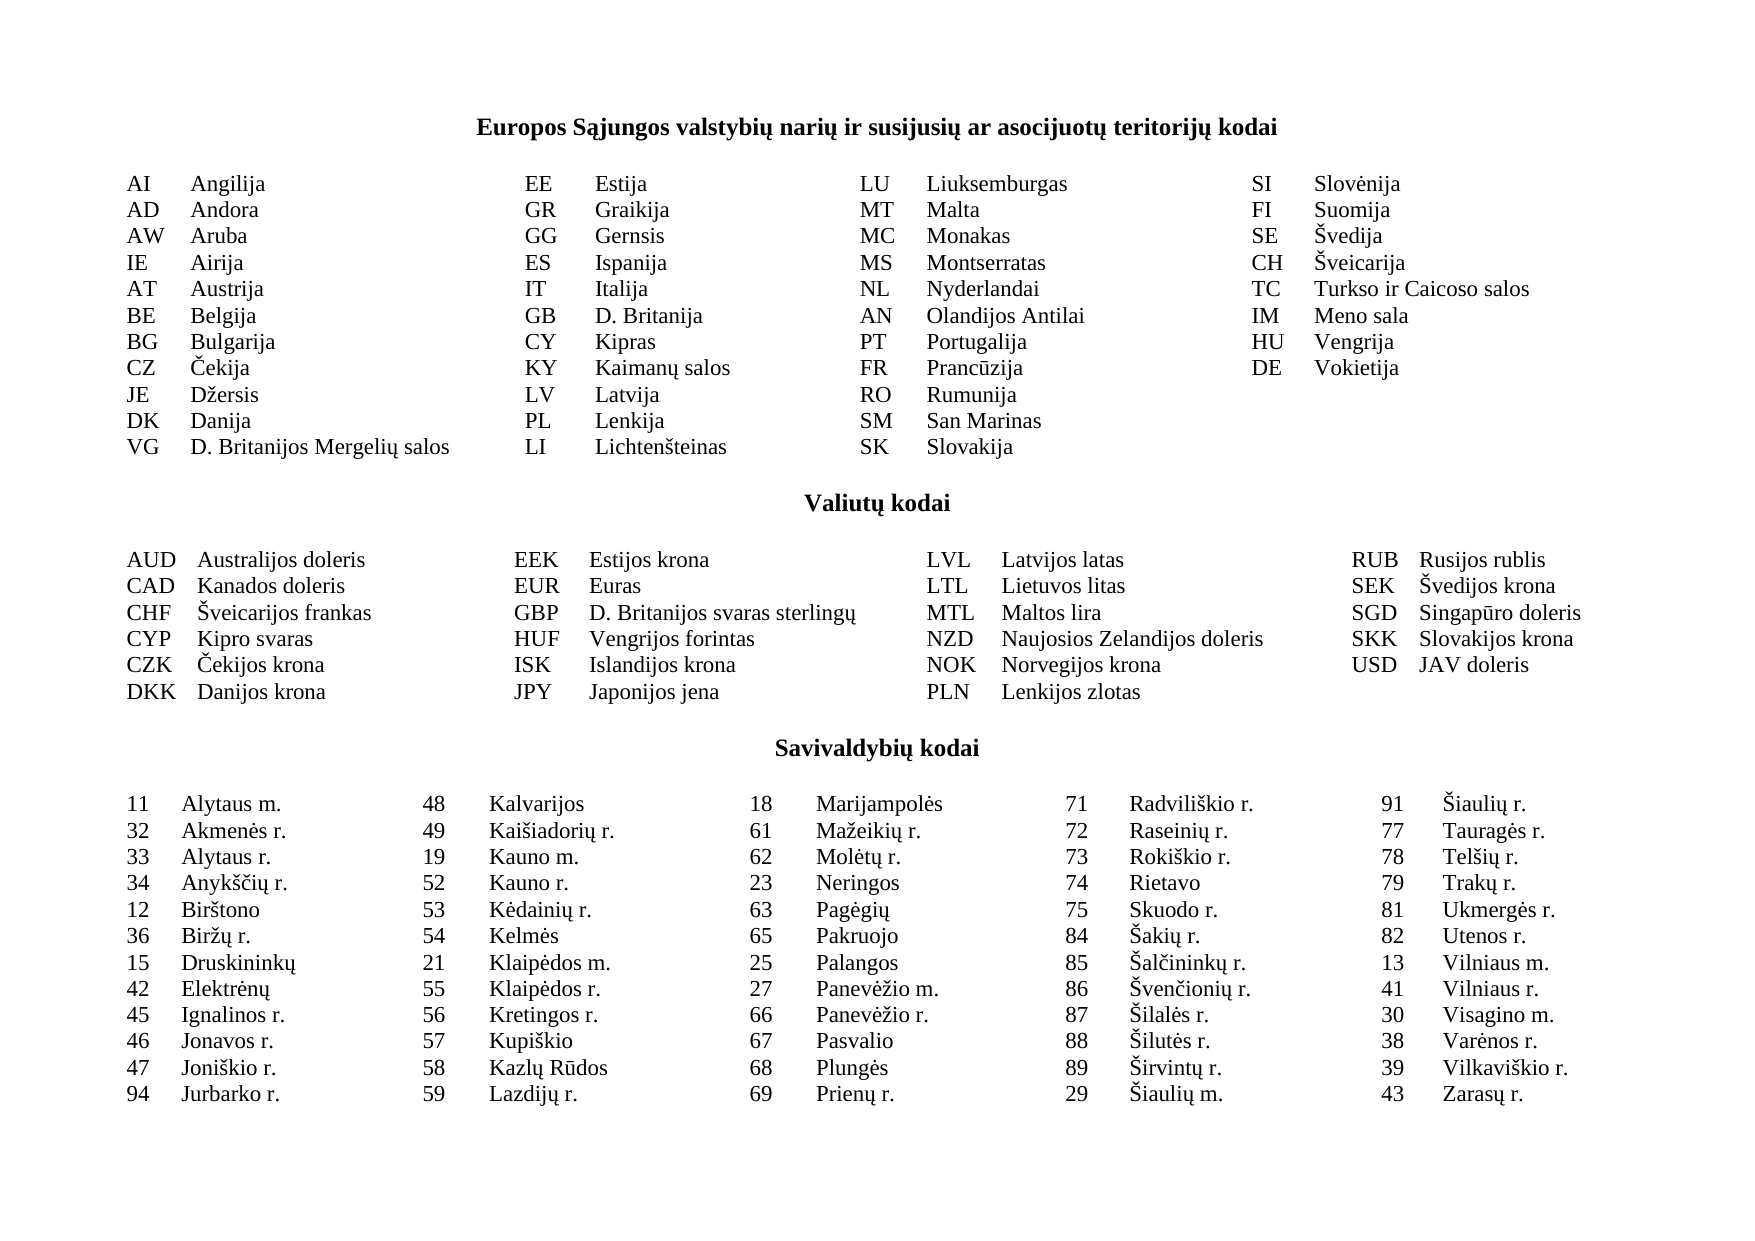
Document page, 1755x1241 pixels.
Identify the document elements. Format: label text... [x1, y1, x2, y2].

table_cell Anykščių r. [177, 870, 418, 896]
table_header LVL [922, 546, 997, 572]
table_header Marijampolės [812, 790, 1061, 817]
table_cell PLN [922, 678, 997, 704]
table_cell CZ [122, 354, 186, 381]
table_cell Klaipėdos m. [485, 949, 745, 975]
table_cell Euras [585, 573, 922, 599]
table_cell NL [855, 275, 922, 302]
table_cell Skuodo r. [1125, 896, 1377, 922]
table_cell 73 [1061, 843, 1125, 869]
table_cell 59 [418, 1080, 485, 1107]
table_cell 49 [418, 817, 485, 843]
table_cell Džersis [186, 381, 520, 407]
table_cell LV [520, 381, 591, 407]
table_header Šiaulių r. [1438, 790, 1636, 817]
table_cell 66 [745, 1001, 812, 1028]
table_cell GG [520, 223, 591, 249]
table_cell SEK [1347, 573, 1415, 599]
text Savivaldybių kodai [118, 733, 1636, 762]
table_cell 33 [122, 843, 177, 869]
table_cell 68 [745, 1054, 812, 1080]
table_cell 41 [1377, 975, 1438, 1001]
table_cell Pagėgių [812, 896, 1061, 922]
table_cell Kaimanų salos [591, 354, 855, 381]
table_cell 81 [1377, 896, 1438, 922]
table_cell 52 [418, 870, 485, 896]
table_cell Norvegijos krona [997, 651, 1347, 678]
table_cell Švedija [1310, 223, 1636, 249]
table_cell Alytaus r. [177, 843, 418, 869]
table_cell 75 [1061, 896, 1125, 922]
table_cell Mažeikių r. [812, 817, 1061, 843]
table_cell Kėdainių r. [485, 896, 745, 922]
table_cell LI [520, 434, 591, 460]
table_cell [1247, 407, 1310, 433]
table_header 71 [1061, 790, 1125, 817]
table_cell HU [1247, 328, 1310, 354]
table_cell Austrija [186, 275, 520, 302]
table_cell 94 [122, 1080, 177, 1107]
table_cell Ukmergės r. [1438, 896, 1636, 922]
table_cell Kipras [591, 328, 855, 354]
table_cell Druskininkų [177, 949, 418, 975]
table_header LU [855, 170, 922, 196]
table_cell 67 [745, 1028, 812, 1054]
table_header EEK [510, 546, 585, 572]
table_header Liuksemburgas [922, 170, 1247, 196]
table_cell Varėnos r. [1438, 1028, 1636, 1054]
table_cell Italija [591, 275, 855, 302]
table_cell Šakių r. [1125, 922, 1377, 948]
table_cell CYP [122, 625, 193, 651]
table_cell 19 [418, 843, 485, 869]
table_cell Akmenės r. [177, 817, 418, 843]
table_header 91 [1377, 790, 1438, 817]
table_cell ES [520, 249, 591, 275]
table_cell 23 [745, 870, 812, 896]
table_cell Belgija [186, 302, 520, 328]
table_cell 30 [1377, 1001, 1438, 1028]
table_cell Lenkijos zlotas [997, 678, 1347, 704]
table_header Kalvarijos [485, 790, 745, 817]
table_cell [1415, 678, 1635, 704]
table_cell Čekijos krona [193, 651, 510, 678]
table_cell Latvija [591, 381, 855, 407]
table_cell Turkso ir Caicoso salos [1310, 275, 1636, 302]
table_cell Kupiškio [485, 1028, 745, 1054]
table_cell 77 [1377, 817, 1438, 843]
table_cell Biržų r. [177, 922, 418, 948]
table_cell Šveicarijos frankas [193, 599, 510, 625]
table_cell [1310, 434, 1636, 460]
table_cell 62 [745, 843, 812, 869]
table_cell Kaišiadorių r. [485, 817, 745, 843]
table_cell Slovakijos krona [1415, 625, 1635, 651]
table_cell Pakruojo [812, 922, 1061, 948]
table_cell Lichtenšteinas [591, 434, 855, 460]
table_cell PL [520, 407, 591, 433]
table_cell Kauno m. [485, 843, 745, 869]
table_cell GBP [510, 599, 585, 625]
table_cell 21 [418, 949, 485, 975]
table_cell NOK [922, 651, 997, 678]
table_header Latvijos latas [997, 546, 1347, 572]
table_cell ISK [510, 651, 585, 678]
table_cell Šilutės r. [1125, 1028, 1377, 1054]
table_cell FR [855, 354, 922, 381]
table_cell 39 [1377, 1054, 1438, 1080]
table_cell Čekija [186, 354, 520, 381]
table_cell Malta [922, 196, 1247, 223]
table_cell SE [1247, 223, 1310, 249]
table_cell 69 [745, 1080, 812, 1107]
table_cell MT [855, 196, 922, 223]
table_cell PT [855, 328, 922, 354]
table_cell 54 [418, 922, 485, 948]
table_cell Danija [186, 407, 520, 433]
table_cell San Marinas [922, 407, 1247, 433]
table_cell Kazlų Rūdos [485, 1054, 745, 1080]
text Europos Sąjungos valstybių narių ir susijusių ar asocijuotų teritorijų kodai [118, 112, 1636, 141]
table_cell 55 [418, 975, 485, 1001]
table_header Radviliškio r. [1125, 790, 1377, 817]
table_cell Pasvalio [812, 1028, 1061, 1054]
table_cell Vilkaviškio r. [1438, 1054, 1636, 1080]
table_cell Graikija [591, 196, 855, 223]
table_cell MS [855, 249, 922, 275]
table_cell Raseinių r. [1125, 817, 1377, 843]
table_cell Monakas [922, 223, 1247, 249]
table_cell MC [855, 223, 922, 249]
table_cell JAV doleris [1415, 651, 1635, 678]
table_cell Jonavos r. [177, 1028, 418, 1054]
table_cell Andora [186, 196, 520, 223]
table_cell 78 [1377, 843, 1438, 869]
table_header RUB [1347, 546, 1415, 572]
table_cell Rokiškio r. [1125, 843, 1377, 869]
table_cell MTL [922, 599, 997, 625]
table_cell Gernsis [591, 223, 855, 249]
table_cell Suomija [1310, 196, 1636, 223]
table_cell 47 [122, 1054, 177, 1080]
table_cell BG [122, 328, 186, 354]
table_cell 34 [122, 870, 177, 896]
table_cell Montserratas [922, 249, 1247, 275]
table_header Angilija [186, 170, 520, 196]
table_cell Elektrėnų [177, 975, 418, 1001]
table_cell D. Britanijos Mergelių salos [186, 434, 520, 460]
table_cell Meno sala [1310, 302, 1636, 328]
table_cell CAD [122, 573, 193, 599]
table_cell DE [1247, 354, 1310, 381]
table_header Alytaus m. [177, 790, 418, 817]
table_cell SKK [1347, 625, 1415, 651]
table_cell CHF [122, 599, 193, 625]
table_header SI [1247, 170, 1310, 196]
table_cell Ignalinos r. [177, 1001, 418, 1028]
table_cell Kauno r. [485, 870, 745, 896]
table_cell [1247, 381, 1310, 407]
table_cell Vengrija [1310, 328, 1636, 354]
table_cell [1310, 381, 1636, 407]
table_cell SM [855, 407, 922, 433]
table_cell SGD [1347, 599, 1415, 625]
table_cell SK [855, 434, 922, 460]
table_cell Kipro svaras [193, 625, 510, 651]
table_header Estija [591, 170, 855, 196]
table_header Australijos doleris [193, 546, 510, 572]
table_cell Lazdijų r. [485, 1080, 745, 1107]
table_cell D. Britanija [591, 302, 855, 328]
table_cell Visagino m. [1438, 1001, 1636, 1028]
table_cell Švenčionių r. [1125, 975, 1377, 1001]
table_cell Švedijos krona [1415, 573, 1635, 599]
table_cell 29 [1061, 1080, 1125, 1107]
table_cell IT [520, 275, 591, 302]
table_cell 74 [1061, 870, 1125, 896]
table_cell BE [122, 302, 186, 328]
table_cell Maltos lira [997, 599, 1347, 625]
table_cell Japonijos jena [585, 678, 922, 704]
table_cell Nyderlandai [922, 275, 1247, 302]
table_cell Airija [186, 249, 520, 275]
table_cell Portugalija [922, 328, 1247, 354]
table_cell JPY [510, 678, 585, 704]
table_cell Slovakija [922, 434, 1247, 460]
table_cell AN [855, 302, 922, 328]
table_cell D. Britanijos svaras sterlingų [585, 599, 922, 625]
table_cell Bulgarija [186, 328, 520, 354]
table_cell 61 [745, 817, 812, 843]
table_cell Rumunija [922, 381, 1247, 407]
table_cell Ispanija [591, 249, 855, 275]
text Valiutų kodai [118, 488, 1636, 517]
table_cell Vengrijos forintas [585, 625, 922, 651]
table_cell Vilniaus m. [1438, 949, 1636, 975]
table_cell Joniškio r. [177, 1054, 418, 1080]
table_cell Prancūzija [922, 354, 1247, 381]
table_cell IM [1247, 302, 1310, 328]
table_cell 15 [122, 949, 177, 975]
table_header 48 [418, 790, 485, 817]
table_cell 12 [122, 896, 177, 922]
table_cell Vokietija [1310, 354, 1636, 381]
table_cell Kelmės [485, 922, 745, 948]
table_cell Vilniaus r. [1438, 975, 1636, 1001]
table_cell 45 [122, 1001, 177, 1028]
table_cell [1247, 434, 1310, 460]
table_cell Utenos r. [1438, 922, 1636, 948]
table_cell Singapūro doleris [1415, 599, 1635, 625]
table_cell 25 [745, 949, 812, 975]
table_cell USD [1347, 651, 1415, 678]
table_cell GR [520, 196, 591, 223]
table_cell RO [855, 381, 922, 407]
table_cell Molėtų r. [812, 843, 1061, 869]
table_cell TC [1247, 275, 1310, 302]
table_cell EUR [510, 573, 585, 599]
table_cell 82 [1377, 922, 1438, 948]
table_cell FI [1247, 196, 1310, 223]
table_header Estijos krona [585, 546, 922, 572]
table_header 11 [122, 790, 177, 817]
table_cell Panevėžio r. [812, 1001, 1061, 1028]
table_cell AD [122, 196, 186, 223]
table_cell Kretingos r. [485, 1001, 745, 1028]
table_cell 63 [745, 896, 812, 922]
table_cell 56 [418, 1001, 485, 1028]
table_header 18 [745, 790, 812, 817]
table_cell Klaipėdos r. [485, 975, 745, 1001]
table_cell Šveicarija [1310, 249, 1636, 275]
table_cell Lenkija [591, 407, 855, 433]
table_header EE [520, 170, 591, 196]
table_cell VG [122, 434, 186, 460]
table_cell 38 [1377, 1028, 1438, 1054]
table_cell 86 [1061, 975, 1125, 1001]
table_cell 43 [1377, 1080, 1438, 1107]
table_cell Zarasų r. [1438, 1080, 1636, 1107]
table_cell CY [520, 328, 591, 354]
table_cell Aruba [186, 223, 520, 249]
table_cell 72 [1061, 817, 1125, 843]
table_cell Olandijos Antilai [922, 302, 1247, 328]
table_cell 88 [1061, 1028, 1125, 1054]
table_cell 46 [122, 1028, 177, 1054]
table_cell Šalčininkų r. [1125, 949, 1377, 975]
table_cell Naujosios Zelandijos doleris [997, 625, 1347, 651]
table_cell 89 [1061, 1054, 1125, 1080]
table_cell Prienų r. [812, 1080, 1061, 1107]
table_header AI [122, 170, 186, 196]
table_cell 58 [418, 1054, 485, 1080]
table_cell Trakų r. [1438, 870, 1636, 896]
table_cell CH [1247, 249, 1310, 275]
table_cell Šilalės r. [1125, 1001, 1377, 1028]
table_cell 84 [1061, 922, 1125, 948]
table_cell Birštono [177, 896, 418, 922]
table_cell 53 [418, 896, 485, 922]
table_cell 65 [745, 922, 812, 948]
table_cell [1310, 407, 1636, 433]
table_cell Jurbarko r. [177, 1080, 418, 1107]
table_cell Neringos [812, 870, 1061, 896]
table_cell 27 [745, 975, 812, 1001]
table_cell 85 [1061, 949, 1125, 975]
table_cell Šiaulių m. [1125, 1080, 1377, 1107]
table_cell 13 [1377, 949, 1438, 975]
table_cell DKK [122, 678, 193, 704]
table_cell Kanados doleris [193, 573, 510, 599]
table_cell GB [520, 302, 591, 328]
table_cell 32 [122, 817, 177, 843]
table_cell Širvintų r. [1125, 1054, 1377, 1080]
table_cell HUF [510, 625, 585, 651]
table_header Slovėnija [1310, 170, 1636, 196]
table_cell Plungės [812, 1054, 1061, 1080]
table_cell Telšių r. [1438, 843, 1636, 869]
table_header AUD [122, 546, 193, 572]
table_cell DK [122, 407, 186, 433]
table_header Rusijos rublis [1415, 546, 1635, 572]
table_cell LTL [922, 573, 997, 599]
table_cell AT [122, 275, 186, 302]
table_cell CZK [122, 651, 193, 678]
table_cell JE [122, 381, 186, 407]
table_cell Rietavo [1125, 870, 1377, 896]
table_cell 87 [1061, 1001, 1125, 1028]
table_cell [1347, 678, 1415, 704]
table_cell 79 [1377, 870, 1438, 896]
table_cell NZD [922, 625, 997, 651]
table_cell Islandijos krona [585, 651, 922, 678]
table_cell 36 [122, 922, 177, 948]
table_cell Tauragės r. [1438, 817, 1636, 843]
table_cell 57 [418, 1028, 485, 1054]
table_cell KY [520, 354, 591, 381]
table_cell AW [122, 223, 186, 249]
table_cell Palangos [812, 949, 1061, 975]
table_cell 42 [122, 975, 177, 1001]
table_cell IE [122, 249, 186, 275]
table_cell Panevėžio m. [812, 975, 1061, 1001]
table_cell Lietuvos litas [997, 573, 1347, 599]
table_cell Danijos krona [193, 678, 510, 704]
